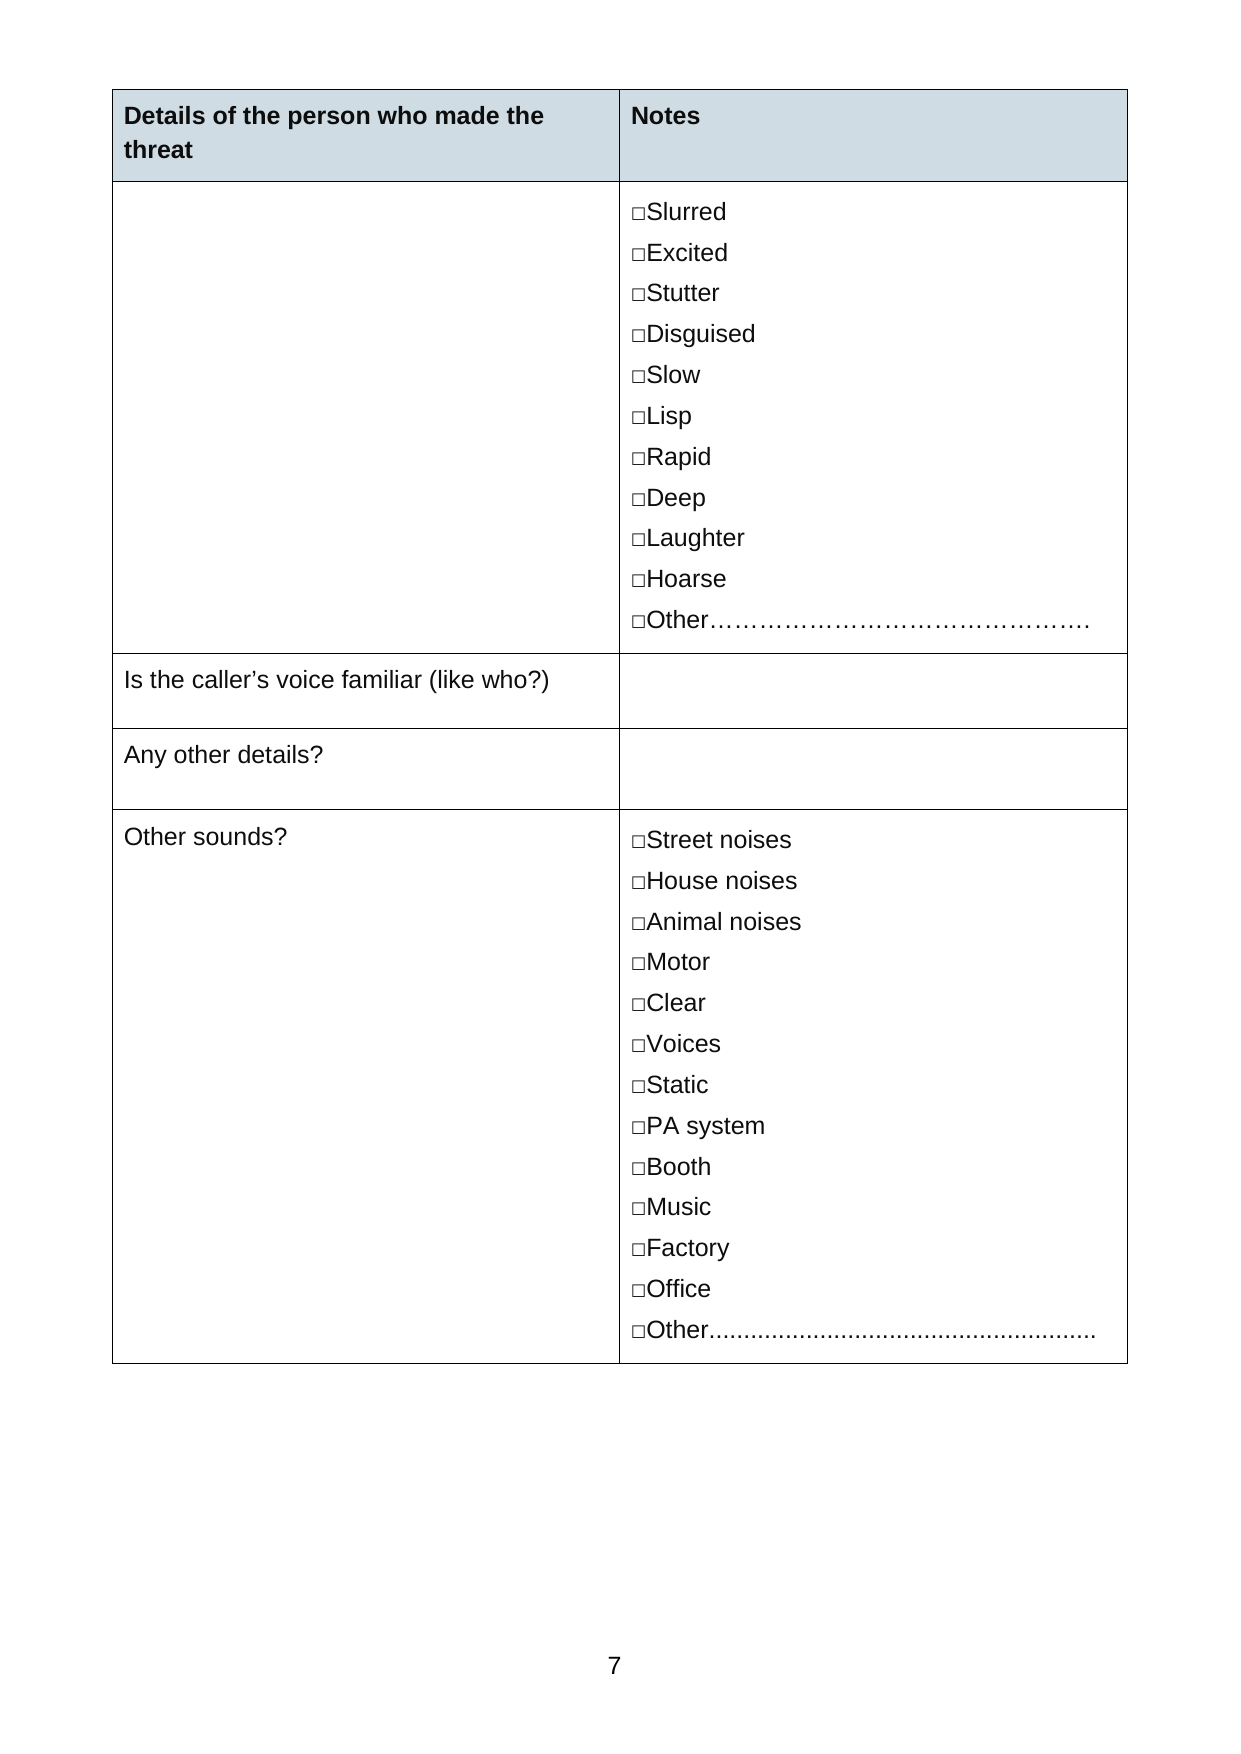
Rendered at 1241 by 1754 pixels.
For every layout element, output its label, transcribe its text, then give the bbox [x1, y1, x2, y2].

table_cell Other sounds? [113, 810, 619, 1362]
table_header Details of the person who made the threat [113, 90, 619, 181]
table_cell ☐Slurred ☐Excited ☐Stutter ☐Disguised ☐Slow ☐Lisp ☐Rapid ☐Deep ☐Laughter ☐Hoarse ☐Other………………………………………. [620, 182, 1127, 653]
table_cell [113, 182, 619, 653]
table_cell Is the caller’s voice familiar (like who?) [113, 654, 619, 728]
table_header Notes [620, 90, 1127, 181]
table_cell [620, 654, 1127, 728]
table_cell [620, 729, 1127, 809]
table_cell ☐Street noises ☐House noises ☐Animal noises ☐Motor ☐Clear ☐Voices ☐Static ☐PA system ☐Booth ☐Music ☐Factory ☐Office ☐Other........................................................ [620, 810, 1127, 1362]
table_cell Any other details? [113, 729, 619, 809]
